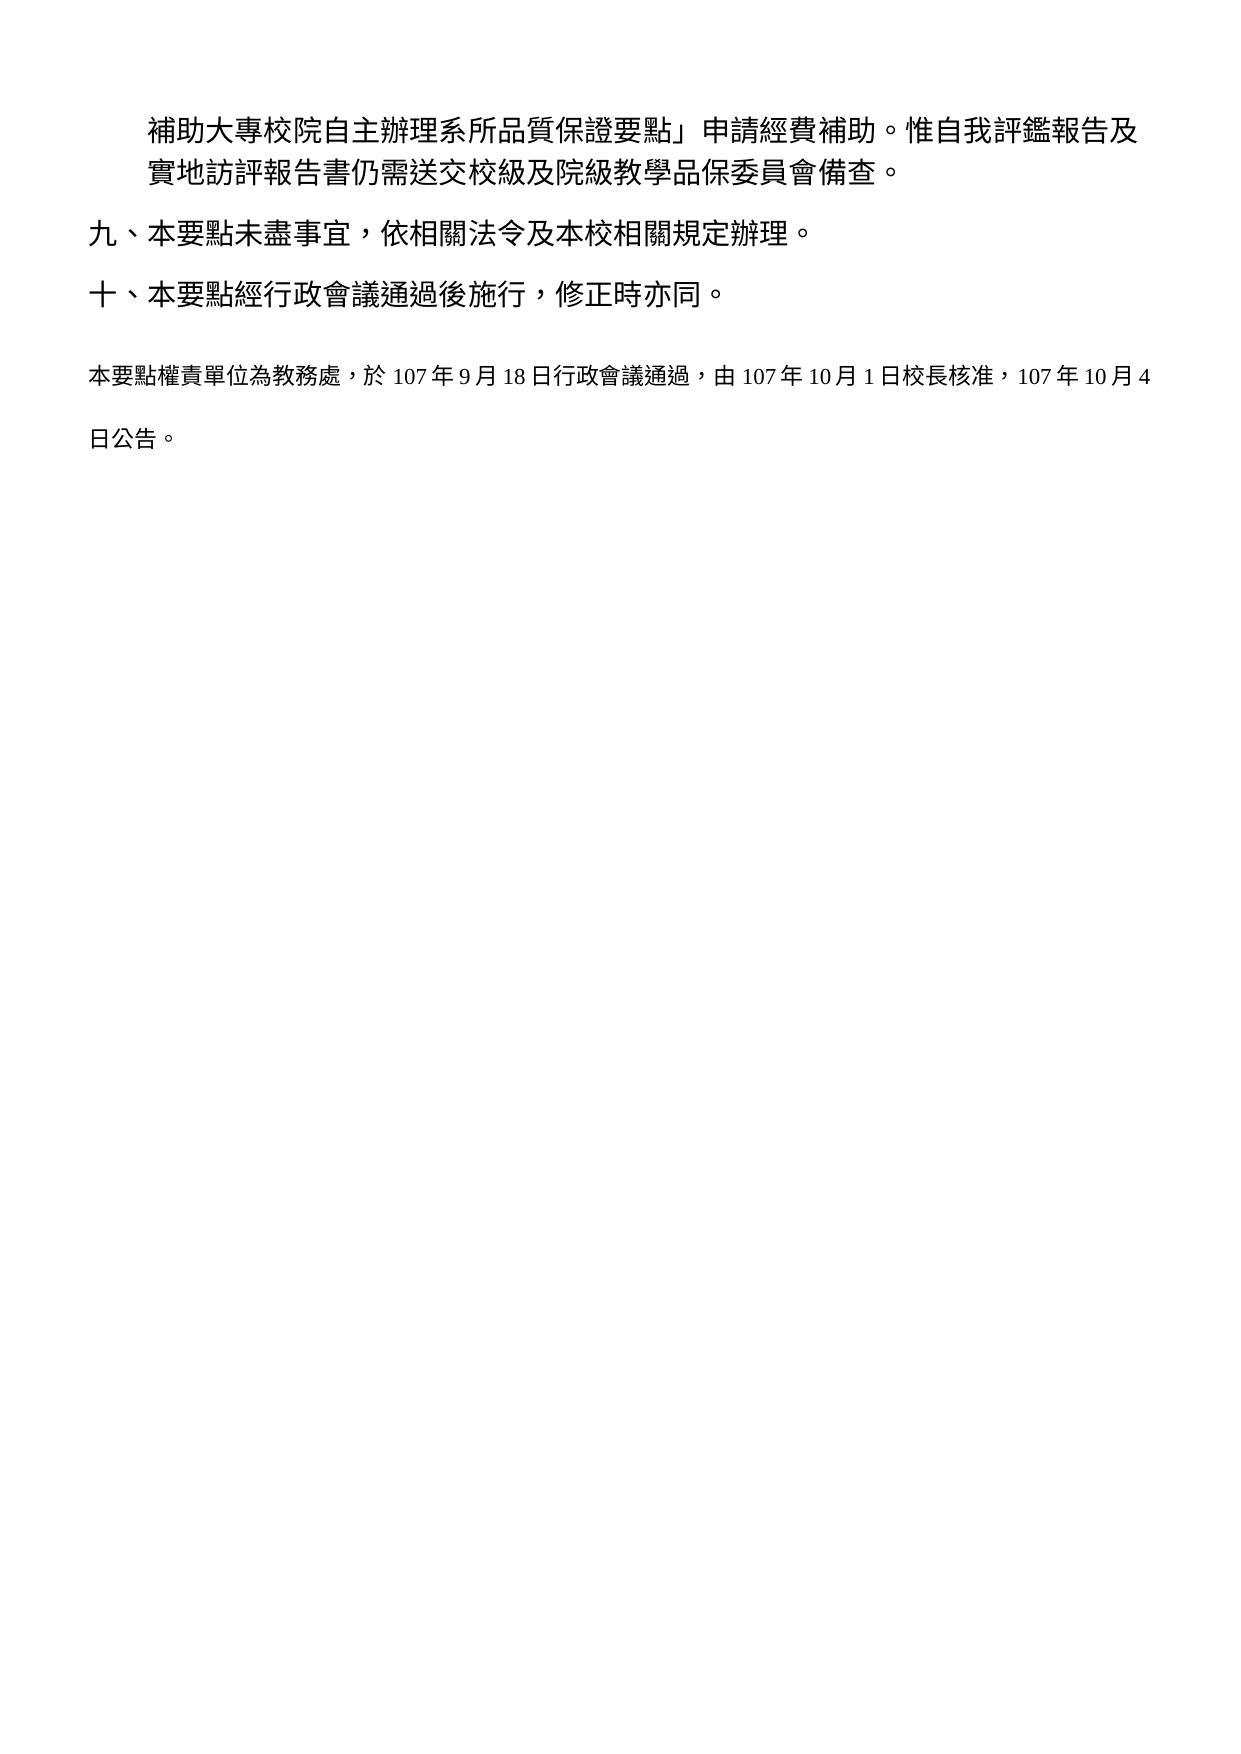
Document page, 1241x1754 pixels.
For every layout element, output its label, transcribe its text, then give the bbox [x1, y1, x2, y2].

text 補助大專校院自主辦理系所品質保證要點」申請經費補助。惟自我評鑑報告及實地訪評報告書仍需送交校級及院級教學品保委員會備查。 [89, 108, 1152, 192]
text 本要點權責單位為教務處，於107年9月18日行政會議通過，由107年10月1日校長核准，107年10月4日公告。 [89, 333, 1152, 458]
text 十、本要點經行政會議通過後施行，修正時亦同。 [89, 272, 1152, 314]
text 九、本要點未盡事宜，依相關法令及本校相關規定辦理。 [89, 211, 1152, 253]
